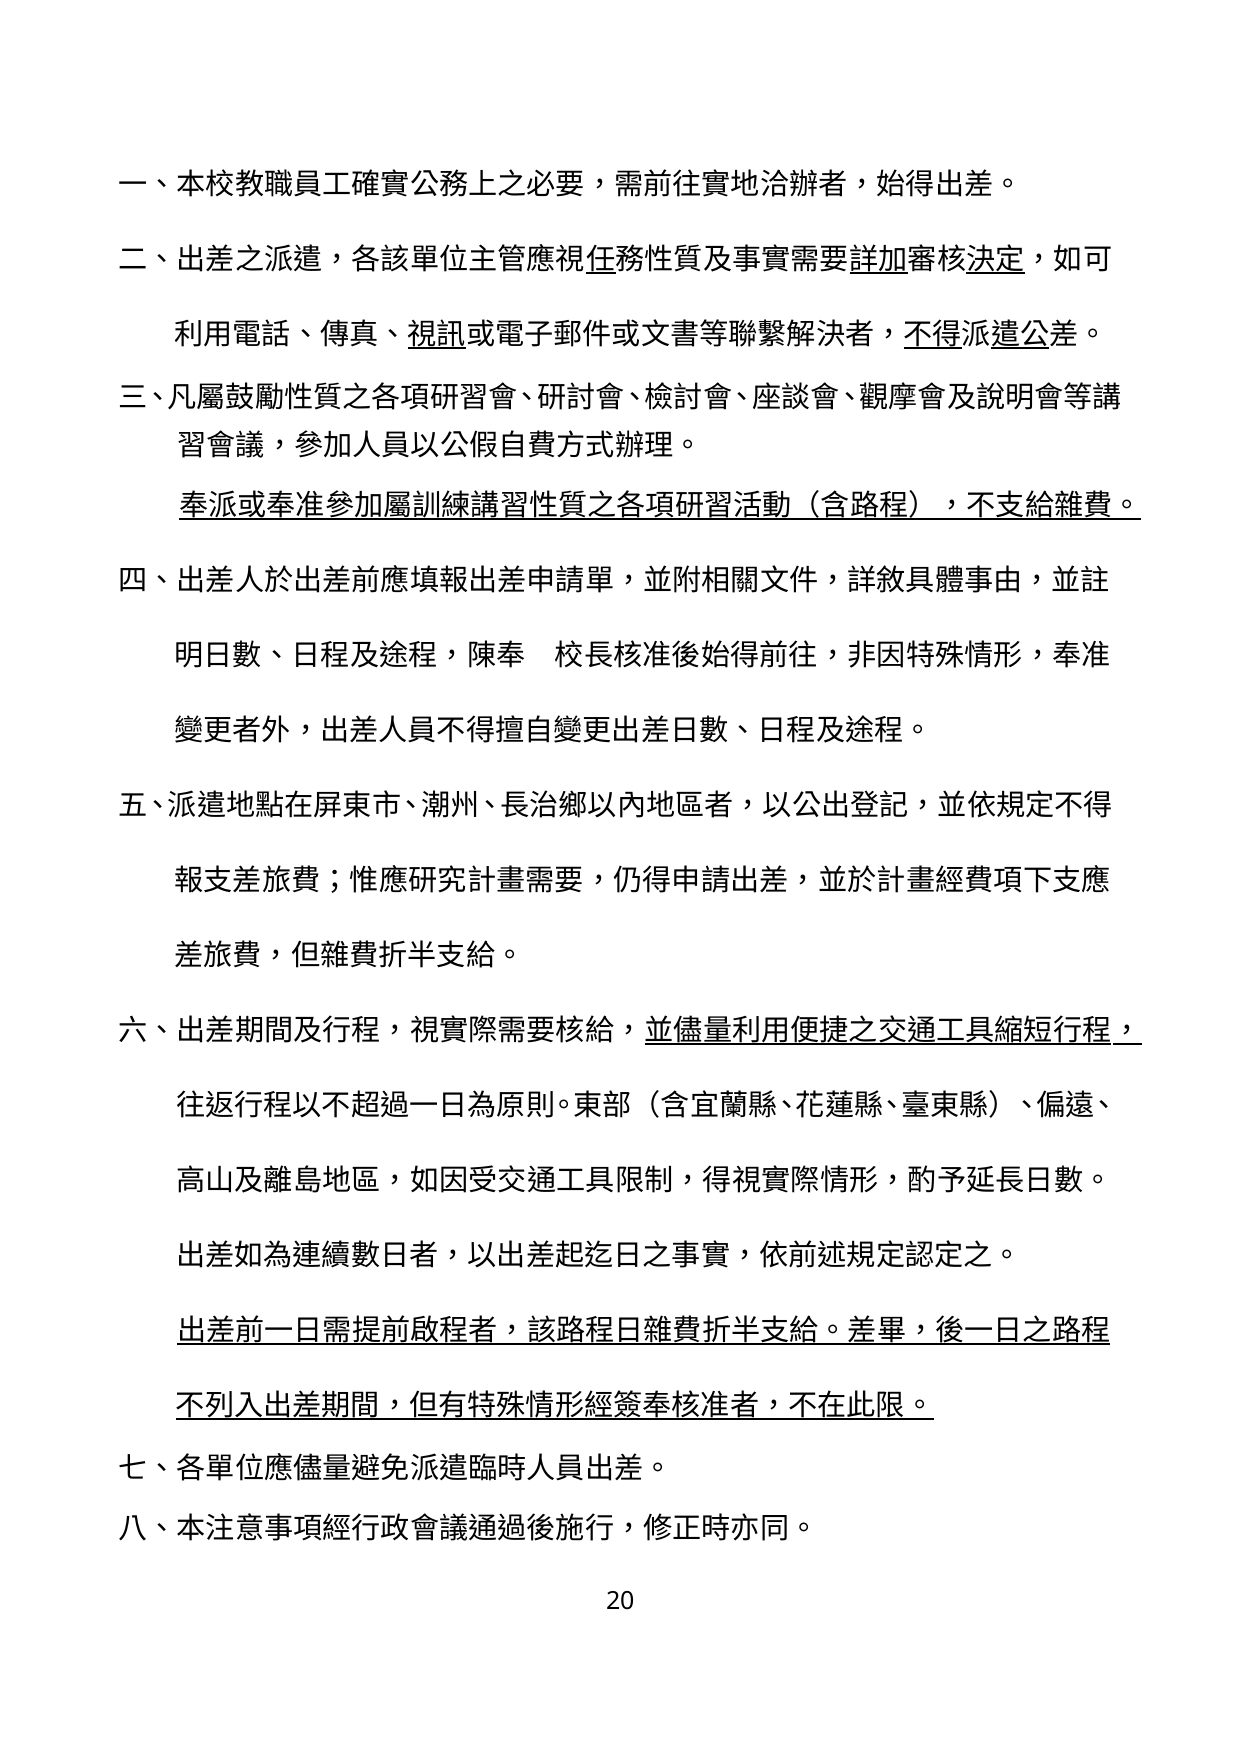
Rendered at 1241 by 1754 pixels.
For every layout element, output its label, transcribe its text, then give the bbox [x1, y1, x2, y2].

text 四、出差人於出差前應填報出差申請單，並附相關文件，詳敘具體事由，並註明日數、日程及途程，陳奉 校長核准後始得前往，非因特殊情形，奉准變更者外，出差人員不得擅自變更出差日數、日程及途程。 [118, 540, 1113, 765]
text 六、出差期間及行程，視實際需要核給，並儘量利用便捷之交通工具縮短行程，往返行程以不超過一日為原則。東部（含宜蘭縣、花蓮縣、臺東縣）、偏遠、高山及離島地區，如因受交通工具限制，得視實際情形，酌予延長日數。出差如為連續數日者，以出差起迄日之事實，依前述規定認定之。 [118, 990, 1113, 1290]
text 八、本注意事項經行政會議通過後施行，修正時亦同。 [118, 1488, 1122, 1563]
text 三、凡屬鼓勵性質之各項研習會、研討會、檢討會、座談會、觀摩會及說明會等講習會議，參加人員以公假自費方式辦理。 [118, 369, 1122, 465]
text 出差前一日需提前啟程者，該路程日雜費折半支給。差畢，後一日之路程不列入出差期間，但有特殊情形經簽奉核准者，不在此限。 [176, 1290, 1113, 1440]
text 二、出差之派遣，各該單位主管應視任務性質及事實需要詳加審核決定，如可利用電話、傳真、視訊或電子郵件或文書等聯繫解決者，不得派遣公差。 [118, 219, 1113, 369]
text 一、本校教職員工確實公務上之必要，需前往實地洽辦者，始得出差。 [118, 144, 1113, 219]
text 奉派或奉准參加屬訓練講習性質之各項研習活動（含路程），不支給雜費。 [166, 465, 1113, 540]
text 五、派遣地點在屏東市、潮州、長治鄉以內地區者，以公出登記，並依規定不得報支差旅費；惟應研究計畫需要，仍得申請出差，並於計畫經費項下支應差旅費，但雜費折半支給。 [118, 765, 1113, 990]
text 七、各單位應儘量避免派遣臨時人員出差。 [118, 1440, 1122, 1488]
